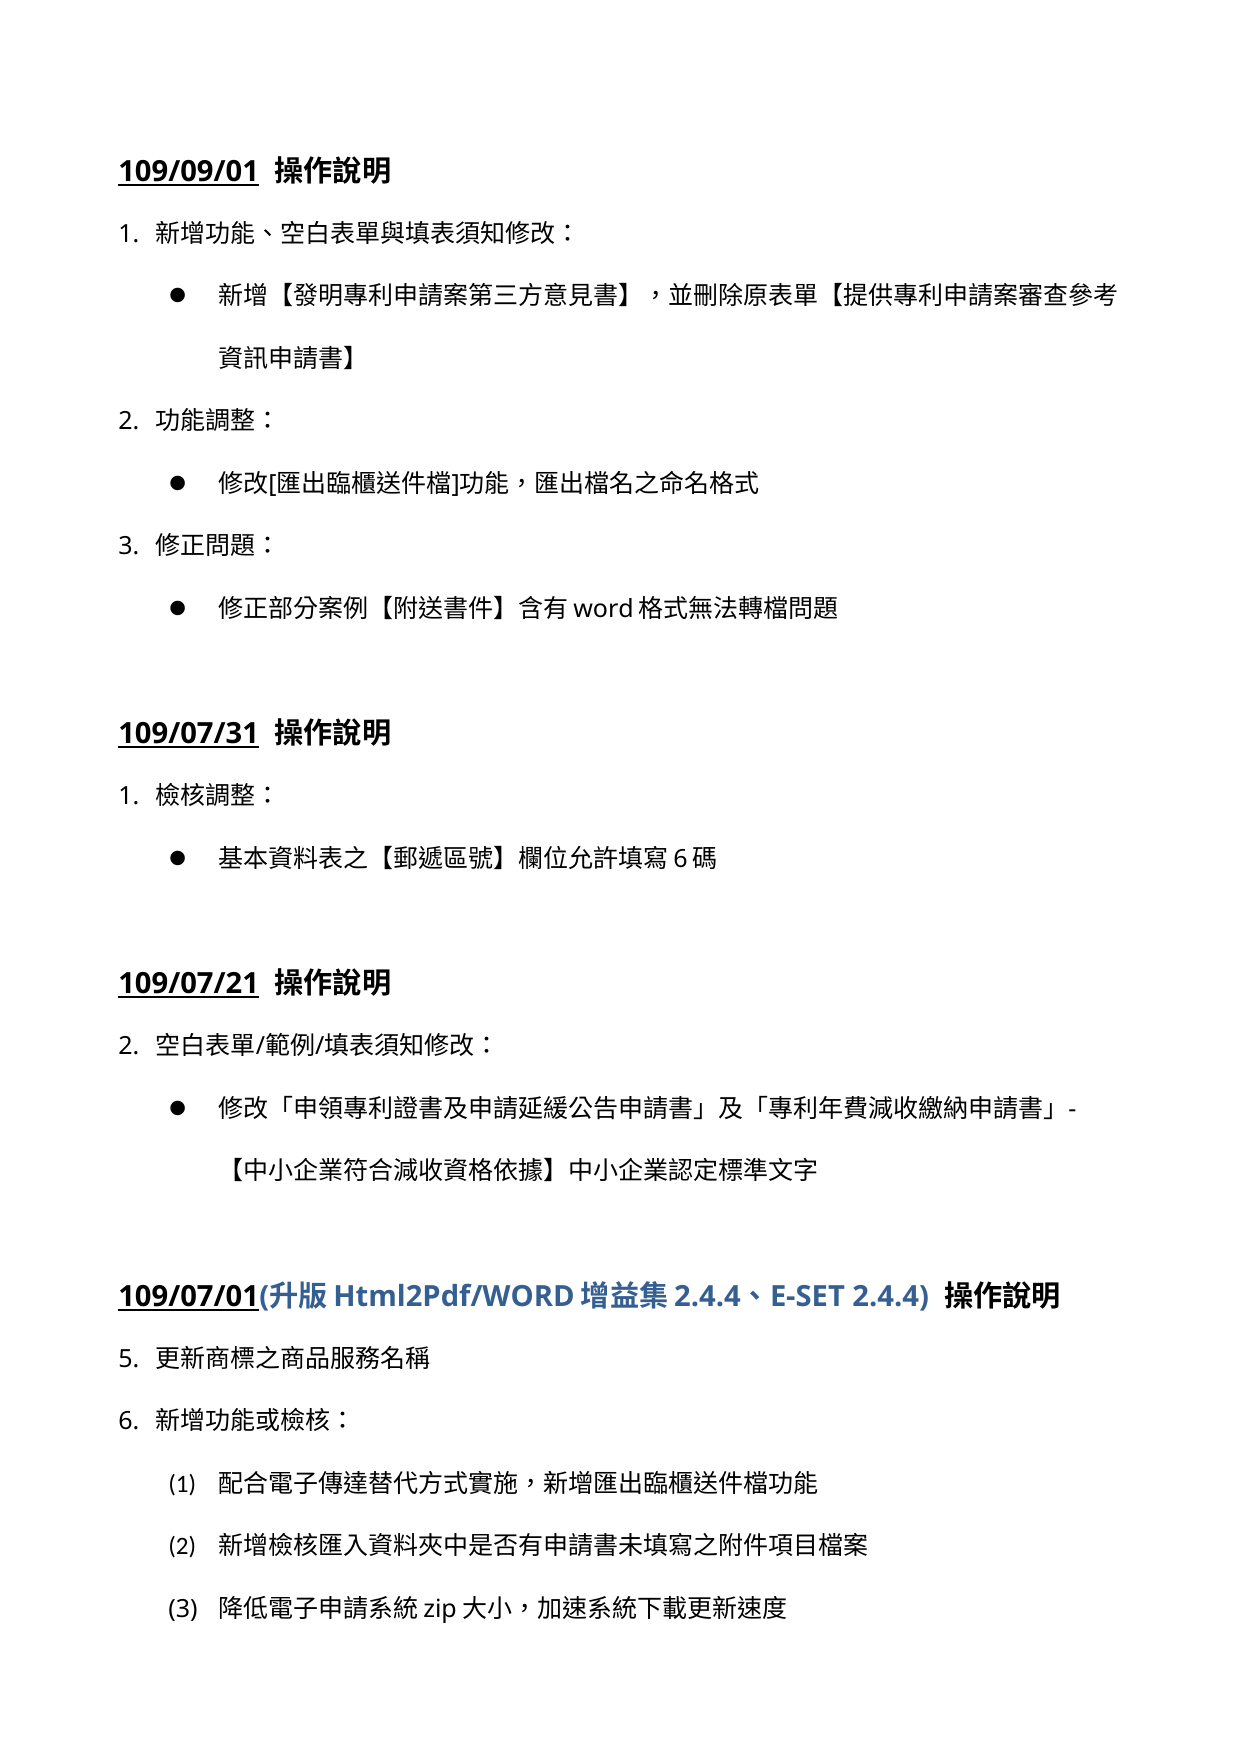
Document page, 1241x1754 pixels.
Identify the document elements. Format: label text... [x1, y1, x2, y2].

list 檢核調整： [118, 752, 1122, 814]
list 更新商標之商品服務名稱 [118, 1314, 1122, 1377]
list 修改[匯出臨櫃送件檔]功能，匯出檔名之命名格式 [168, 439, 1122, 502]
list 降低電子申請系統zip大小，加速系統下載更新速度 [168, 1564, 1122, 1627]
list 配合電子傳達替代方式實施，新增匯出臨櫃送件檔功能 [168, 1439, 1122, 1502]
list 基本資料表之【郵遞區號】欄位允許填寫6碼 [168, 814, 1122, 877]
list 新增功能、空白表單與填表須知修改： [118, 189, 1122, 252]
list 新增【發明專利申請案第三方意見書】，並刪除原表單【提供專利申請案審查參考資訊申請書】 [168, 252, 1122, 377]
text 109/07/21 操作說明 [118, 939, 1122, 1002]
list 新增功能或檢核： [118, 1377, 1122, 1439]
list 修改「申領專利證書及申請延緩公告申請書」及「專利年費減收繳納申請書」-【中小企業符合減收資格依據】中小企業認定標準文字 [168, 1064, 1122, 1189]
list 修正問題： [118, 502, 1122, 564]
list 功能調整： [118, 377, 1122, 439]
list 新增檢核匯入資料夾中是否有申請書未填寫之附件項目檔案 [168, 1502, 1122, 1564]
text 109/09/01 操作說明 [118, 127, 1122, 189]
list 修正部分案例【附送書件】含有word格式無法轉檔問題 [168, 564, 1122, 627]
list 空白表單/範例/填表須知修改： [118, 1002, 1122, 1064]
text 109/07/31 操作說明 [118, 689, 1122, 752]
text 109/07/01(升版Html2Pdf/WORD增益集2.4.4、E-SET 2.4.4) 操作說明 [118, 1252, 1122, 1314]
